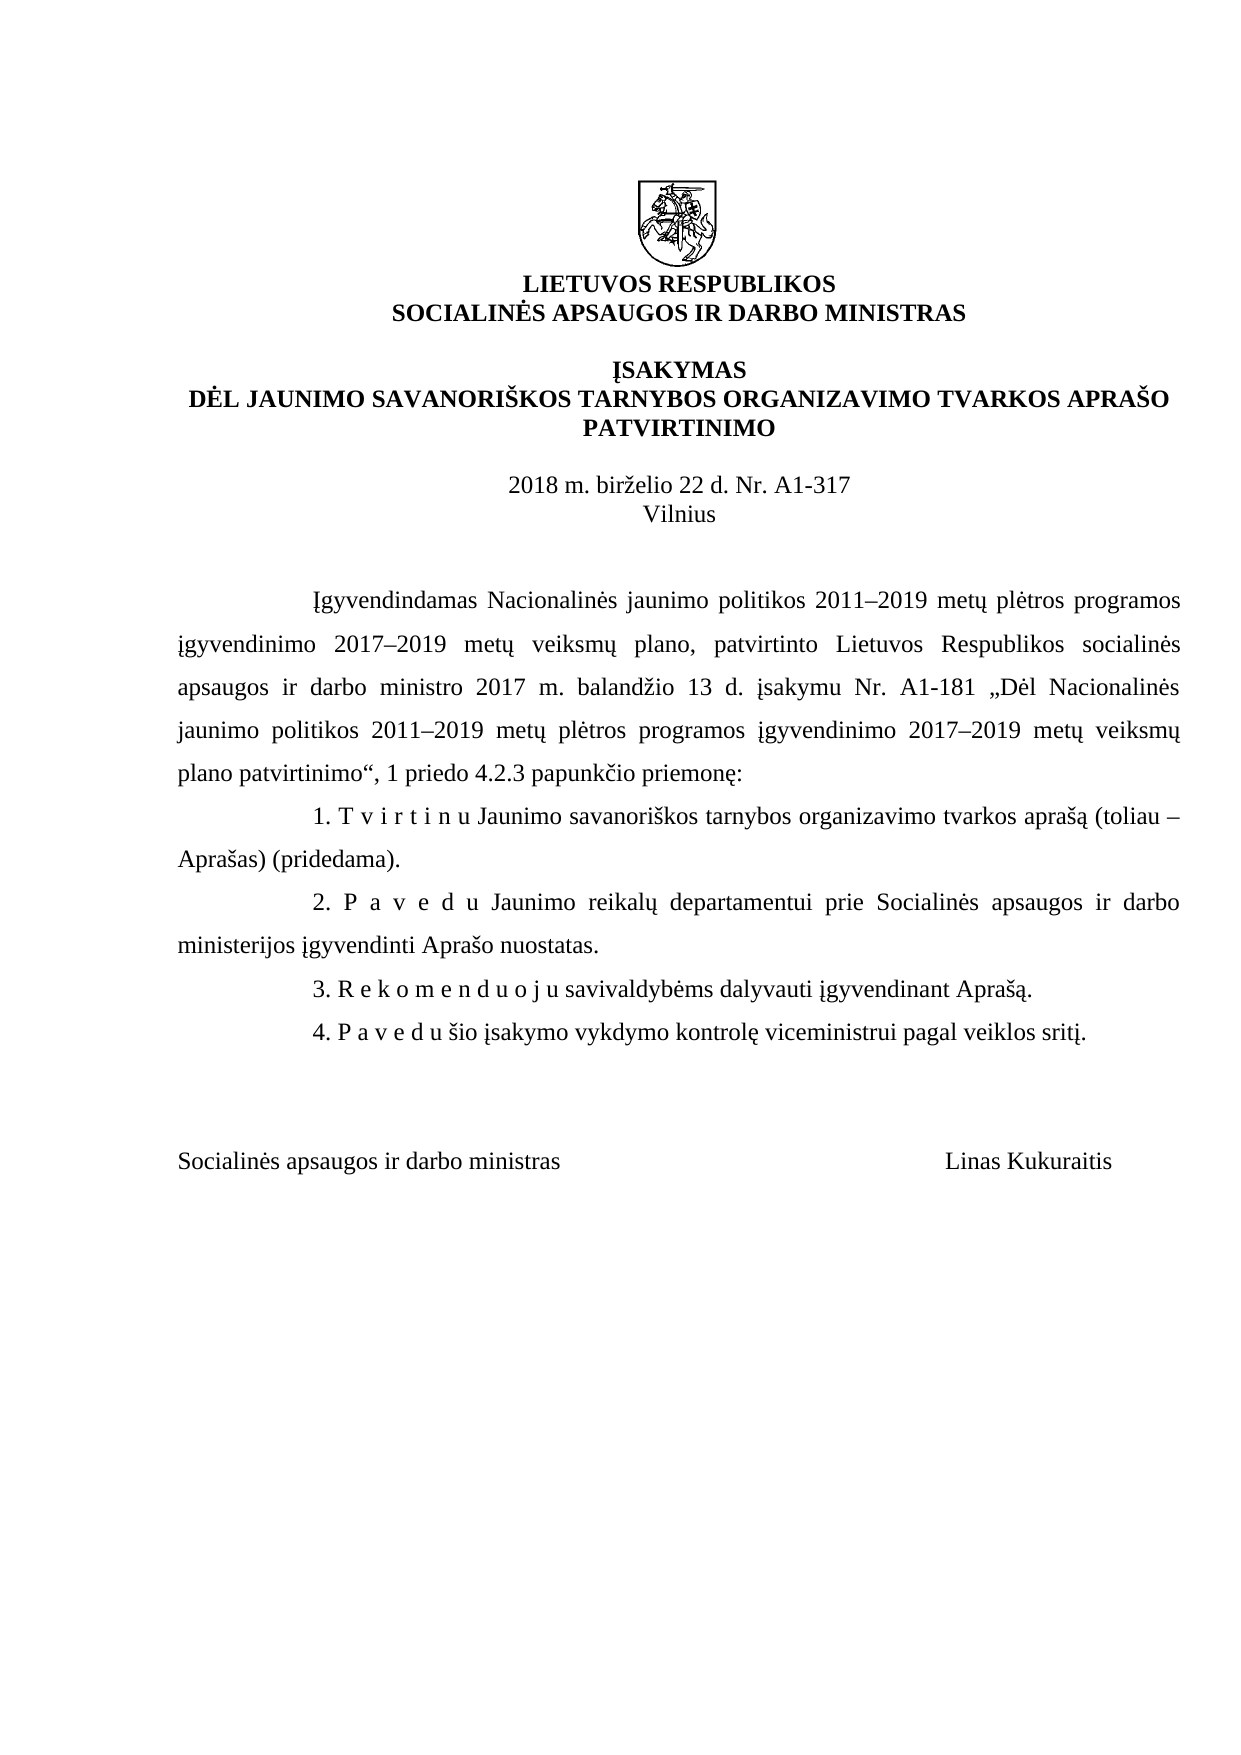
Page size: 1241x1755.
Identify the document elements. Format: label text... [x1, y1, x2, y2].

text 2018 m. birželio 22 d. Nr. A1-317 [177, 471, 1181, 499]
text Įgyvendindamas Nacionalinės jaunimo politikos 2011–2019 metų plėtros programos įgyvendinimo 2017–2019 metų veiksmų plano, patvirtinto Lietuvos Respublikos socialinės apsaugos ir darbo ministro 2017 m. balandžio 13 d. įsakymu Nr. A1-181 „Dėl Nacionalinės jaunimo politikos 2011–2019 metų plėtros programos įgyvendinimo 2017–2019 metų veiksmų plano patvirtinimo“, 1 priedo 4.2.3 papunkčio priemonę: [177, 586, 1181, 787]
text SOCIALINĖS APSAUGOS IR DARBO MINISTRAS [177, 298, 1181, 327]
text LIETUVOS RESPUBLIKOS [177, 269, 1181, 298]
text 4. P a v e d u šio įsakymo vykdymo kontrolę viceministrui pagal veiklos sritį. [177, 1017, 1177, 1046]
text Socialinės apsaugos ir darbo ministras Linas Kukuraitis [177, 1146, 1181, 1175]
text 3. R e k o m e n d u o j u savivaldybėms dalyvauti įgyvendinant Aprašą. [177, 974, 1181, 1002]
text Vilnius [177, 499, 1181, 528]
text 1. T v i r t i n u Jaunimo savanoriškos tarnybos organizavimo tvarkos aprašą (toliau – Aprašas) (pridedama). [177, 801, 1181, 873]
text ĮSAKYMAS [177, 356, 1181, 384]
text DĖL JAUNIMO SAVANORIŠKOS TARNYBOS ORGANIZAVIMO TVARKOS APRAŠO PATVIRTINIMO [177, 384, 1181, 442]
text 2. P a v e d u Jaunimo reikalų departamentui prie Socialinės apsaugos ir darbo ministerijos įgyvendinti Aprašo nuostatas. [177, 887, 1181, 959]
